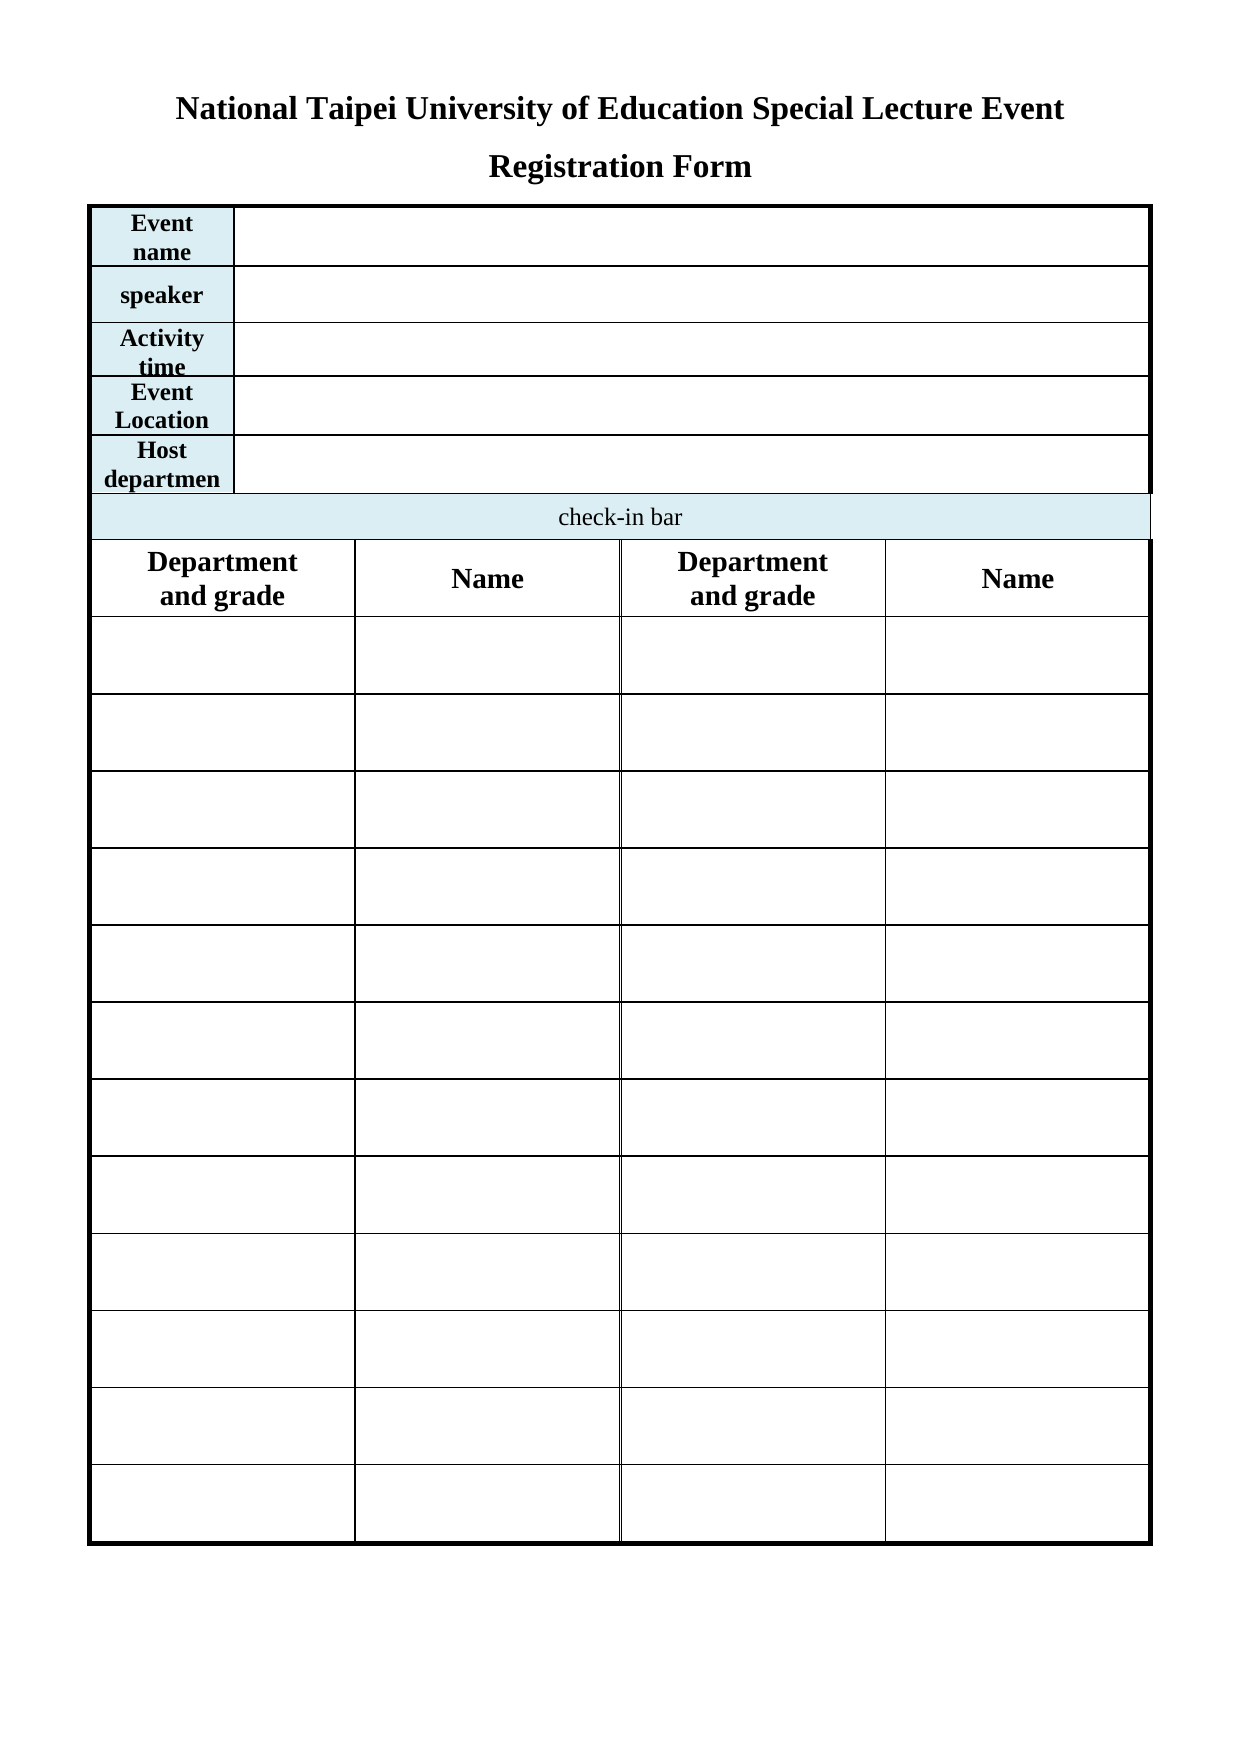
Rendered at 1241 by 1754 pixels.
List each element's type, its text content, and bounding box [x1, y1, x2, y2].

table_cell Department and grade [622, 540, 885, 616]
table_cell [886, 1157, 1148, 1232]
table_cell [356, 1388, 619, 1464]
table_cell check-in bar [92, 494, 1150, 539]
table_cell [622, 1003, 885, 1078]
table_cell [92, 1157, 354, 1232]
table_cell [622, 1080, 885, 1155]
table_cell [622, 849, 885, 924]
table_cell Department and grade [92, 540, 354, 616]
table_cell [622, 1234, 885, 1309]
table_cell [622, 926, 885, 1001]
table_cell Event Location [92, 377, 233, 434]
table_header [235, 208, 1148, 265]
table_cell [92, 617, 354, 693]
table_cell [356, 695, 619, 770]
table_cell [92, 1080, 354, 1155]
table_cell [622, 1465, 885, 1541]
table_cell [622, 1311, 885, 1387]
table_cell [886, 1234, 1148, 1309]
table_cell [356, 926, 619, 1001]
table_cell [886, 1003, 1148, 1078]
table_cell [886, 1311, 1148, 1387]
table_cell [356, 1080, 619, 1155]
table_cell Activity time [92, 323, 233, 375]
table_cell [356, 1465, 619, 1541]
table_cell [92, 1388, 354, 1464]
table_cell [356, 772, 619, 847]
table_cell [356, 1234, 619, 1309]
table_cell [92, 849, 354, 924]
table_cell [356, 1311, 619, 1387]
table_cell [886, 617, 1148, 693]
table_cell [886, 1388, 1148, 1464]
table_cell [622, 617, 885, 693]
table_cell [235, 267, 1148, 322]
table_cell [622, 1157, 885, 1232]
table_cell [356, 617, 619, 693]
table_cell speaker [92, 267, 233, 322]
table_cell [92, 772, 354, 847]
table_cell [92, 1311, 354, 1387]
table_cell [356, 849, 619, 924]
table_cell [622, 772, 885, 847]
table_cell [235, 436, 1148, 492]
table_cell [356, 1157, 619, 1232]
table_cell [886, 695, 1148, 770]
table_header Event name [92, 208, 233, 265]
table_cell Host department [92, 436, 233, 492]
table_cell [622, 1388, 885, 1464]
table_cell [92, 1465, 354, 1541]
table_cell [92, 1003, 354, 1078]
table_cell [92, 695, 354, 770]
table_cell Name [886, 540, 1148, 616]
table_cell [235, 377, 1148, 434]
table_cell [886, 1465, 1148, 1541]
table_cell [622, 695, 885, 770]
table_cell [92, 1234, 354, 1309]
table_cell [886, 926, 1148, 1001]
table_cell [92, 926, 354, 1001]
table_cell [886, 772, 1148, 847]
table_cell [886, 1080, 1148, 1155]
table_cell Name [356, 540, 619, 616]
text National Taipei University of Education Special Lecture Event Registration Form [148, 89, 1092, 184]
table_cell [235, 323, 1148, 375]
table_cell [886, 849, 1148, 924]
table_cell [356, 1003, 619, 1078]
